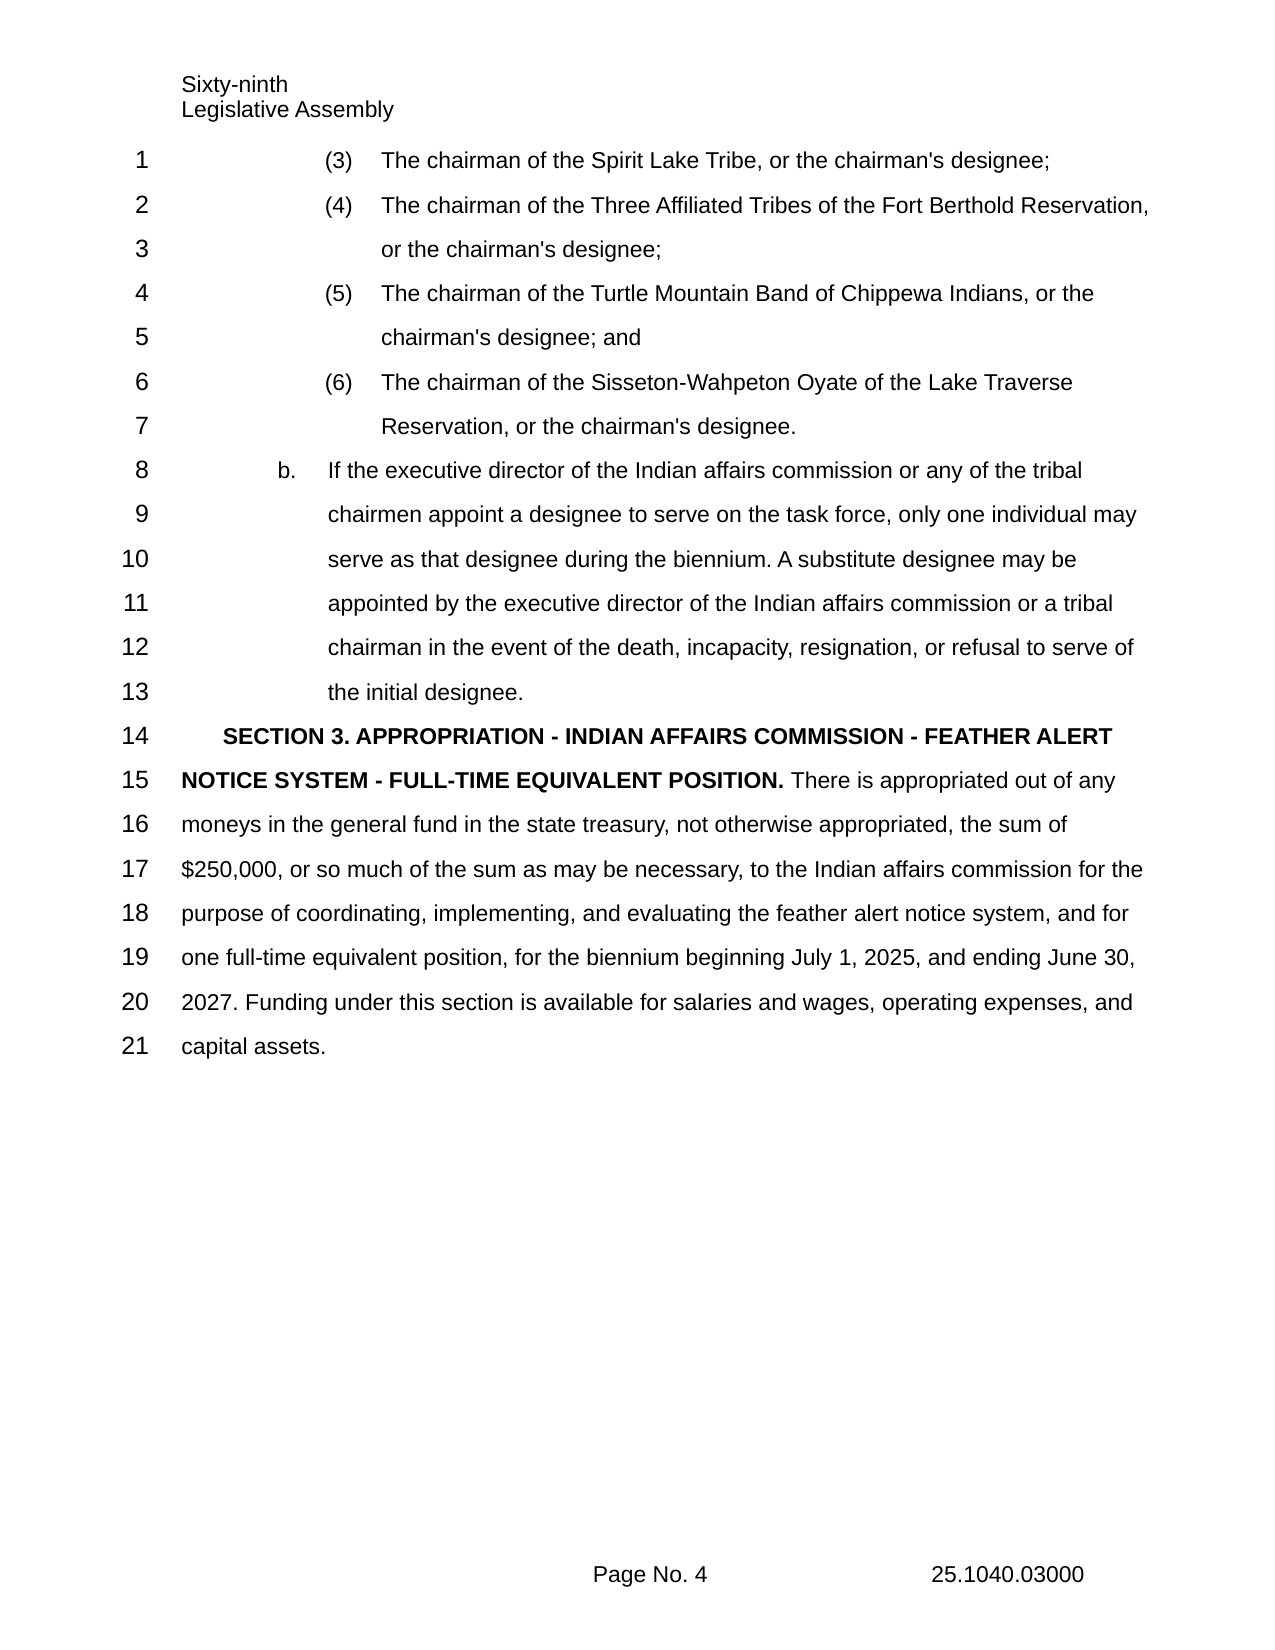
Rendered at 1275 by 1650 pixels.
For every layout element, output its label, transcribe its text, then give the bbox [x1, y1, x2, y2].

text (3) The chairman of the Spirit Lake Tribe, or the chairman's designee; [181, 133, 1154, 178]
text (6) The chairman of the Sisseton‑Wahpeton Oyate of the Lake Traverse Reservation, or the chairman's designee. [181, 355, 1154, 443]
text b. If the executive director of the Indian affairs commission or any of the tribal chairmen appoint a designee to serve on the task force, only one individual may serve as that designee during the biennium. A substitute designee may be appointed by the executive director of the Indian affairs commission or a tribal chairman in the event of the death, incapacity, resignation, or refusal to serve of the initial designee. [181, 443, 1154, 709]
text (5) The chairman of the Turtle Mountain Band of Chippewa Indians, or the chairman's designee; and [181, 266, 1154, 355]
text SECTION 3. APPROPRIATION - INDIAN AFFAIRS COMMISSION - FEATHER ALERT NOTICE SYSTEM ‑ FULL‑TIME EQUIVALENT POSITION. There is appropriated out of any moneys in the general fund in the state treasury, not otherwise appropriated, the sum of $250,000, or so much of the sum as may be necessary, to the Indian affairs commission for the purpose of coordinating, implementing, and evaluating the feather alert notice system, and for one full‑time equivalent position, for the biennium beginning July 1, 2025, and ending June 30, 2027. Funding under this section is available for salaries and wages, operating expenses, and capital assets. [181, 709, 1154, 1063]
text (4) The chairman of the Three Affiliated Tribes of the Fort Berthold Reservation, or the chairman's designee; [181, 178, 1154, 266]
